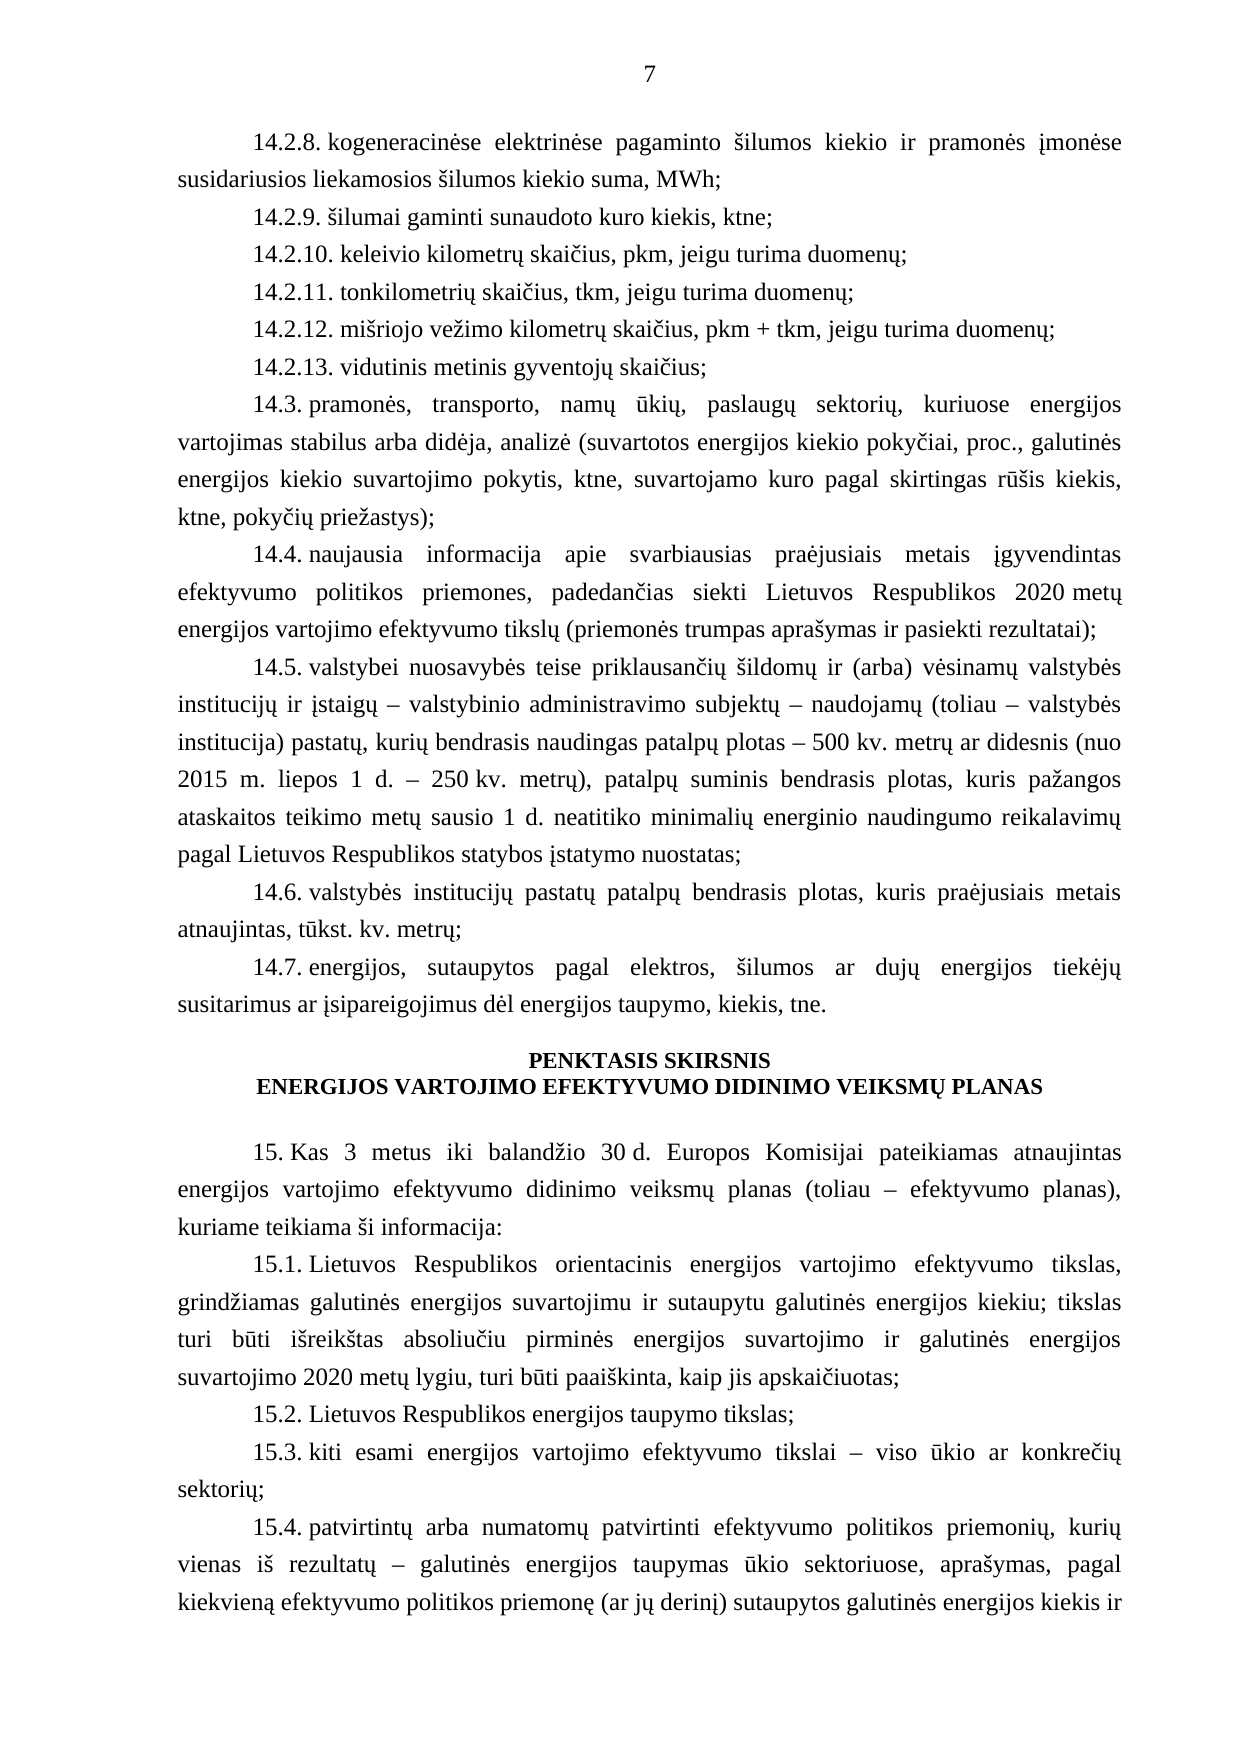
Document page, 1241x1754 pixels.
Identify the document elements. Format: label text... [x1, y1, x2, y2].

text 14.2.12. mišriojo vežimo kilometrų skaičius, pkm + tkm, jeigu turima duomenų; [177, 306, 1122, 343]
text 15.3. kiti esami energijos vartojimo efektyvumo tikslai – viso ūkio ar konkrečių sektorių; [177, 1428, 1122, 1503]
text 14.2.10. keleivio kilometrų skaičius, pkm, jeigu turima duomenų; [177, 231, 1122, 268]
text 14.4. naujausia informacija apie svarbiausias praėjusiais metais įgyvendintas efektyvumo politikos priemones, padedančias siekti Lietuvos Respublikos 2020 metų energijos vartojimo efektyvumo tikslų (priemonės trumpas aprašymas ir pasiekti rezultatai); [177, 531, 1122, 643]
text PENKTASIS SKIRSNIS [177, 1047, 1122, 1073]
text 14.3. pramonės, transporto, namų ūkių, paslaugų sektorių, kuriuose energijos vartojimas stabilus arba didėja, analizė (suvartotos energijos kiekio pokyčiai, proc., galutinės energijos kiekio suvartojimo pokytis, ktne, suvartojamo kuro pagal skirtingas rūšis kiekis, ktne, pokyčių priežastys); [177, 381, 1122, 531]
text 15.4. patvirtintų arba numatomų patvirtinti efektyvumo politikos priemonių, kurių vienas iš rezultatų – galutinės energijos taupymas ūkio sektoriuose, aprašymas, pagal kiekvieną efektyvumo politikos priemonę (ar jų derinį) sutaupytos galutinės energijos kiekis ir [177, 1503, 1122, 1616]
text 14.5. valstybei nuosavybės teise priklausančių šildomų ir (arba) vėsinamų valstybės institucijų ir įstaigų – valstybinio administravimo subjektų – naudojamų (toliau – valstybės institucija) pastatų, kurių bendrasis naudingas patalpų plotas – 500 kv. metrų ar didesnis (nuo 2015 m. liepos 1 d. – 250 kv. metrų), patalpų suminis bendrasis plotas, kuris pažangos ataskaitos teikimo metų sausio 1 d. neatitiko minimalių energinio naudingumo reikalavimų pagal Lietuvos Respublikos statybos įstatymo nuostatas; [177, 643, 1122, 868]
text 14.2.13. vidutinis metinis gyventojų skaičius; [177, 343, 1122, 381]
text 14.2.9. šilumai gaminti sunaudoto kuro kiekis, ktne; [177, 193, 1122, 231]
text 14.7. energijos, sutaupytos pagal elektros, šilumos ar dujų energijos tiekėjų susitarimus ar įsipareigojimus dėl energijos taupymo, kiekis, tne. [177, 943, 1122, 1018]
text ENERGIJOS VARTOJIMO EFEKTYVUMO DIDINIMO VEIKSMŲ PLANAS [177, 1073, 1122, 1099]
text 14.6. valstybės institucijų pastatų patalpų bendrasis plotas, kuris praėjusiais metais atnaujintas, tūkst. kv. metrų; [177, 868, 1122, 943]
text 15.1. Lietuvos Respublikos orientacinis energijos vartojimo efektyvumo tikslas, grindžiamas galutinės energijos suvartojimu ir sutaupytu galutinės energijos kiekiu; tikslas turi būti išreikštas absoliučiu pirminės energijos suvartojimo ir galutinės energijos suvartojimo 2020 metų lygiu, turi būti paaiškinta, kaip jis apskaičiuotas; [177, 1241, 1122, 1391]
text 14.2.11. tonkilometrių skaičius, tkm, jeigu turima duomenų; [177, 268, 1122, 306]
text 14.2.8. kogeneracinėse elektrinėse pagaminto šilumos kiekio ir pramonės įmonėse susidariusios liekamosios šilumos kiekio suma, MWh; [177, 118, 1122, 193]
text 15. Kas 3 metus iki balandžio 30 d. Europos Komisijai pateikiamas atnaujintas energijos vartojimo efektyvumo didinimo veiksmų planas (toliau – efektyvumo planas), kuriame teikiama ši informacija: [177, 1128, 1122, 1241]
text 15.2. Lietuvos Respublikos energijos taupymo tikslas; [177, 1391, 1122, 1428]
